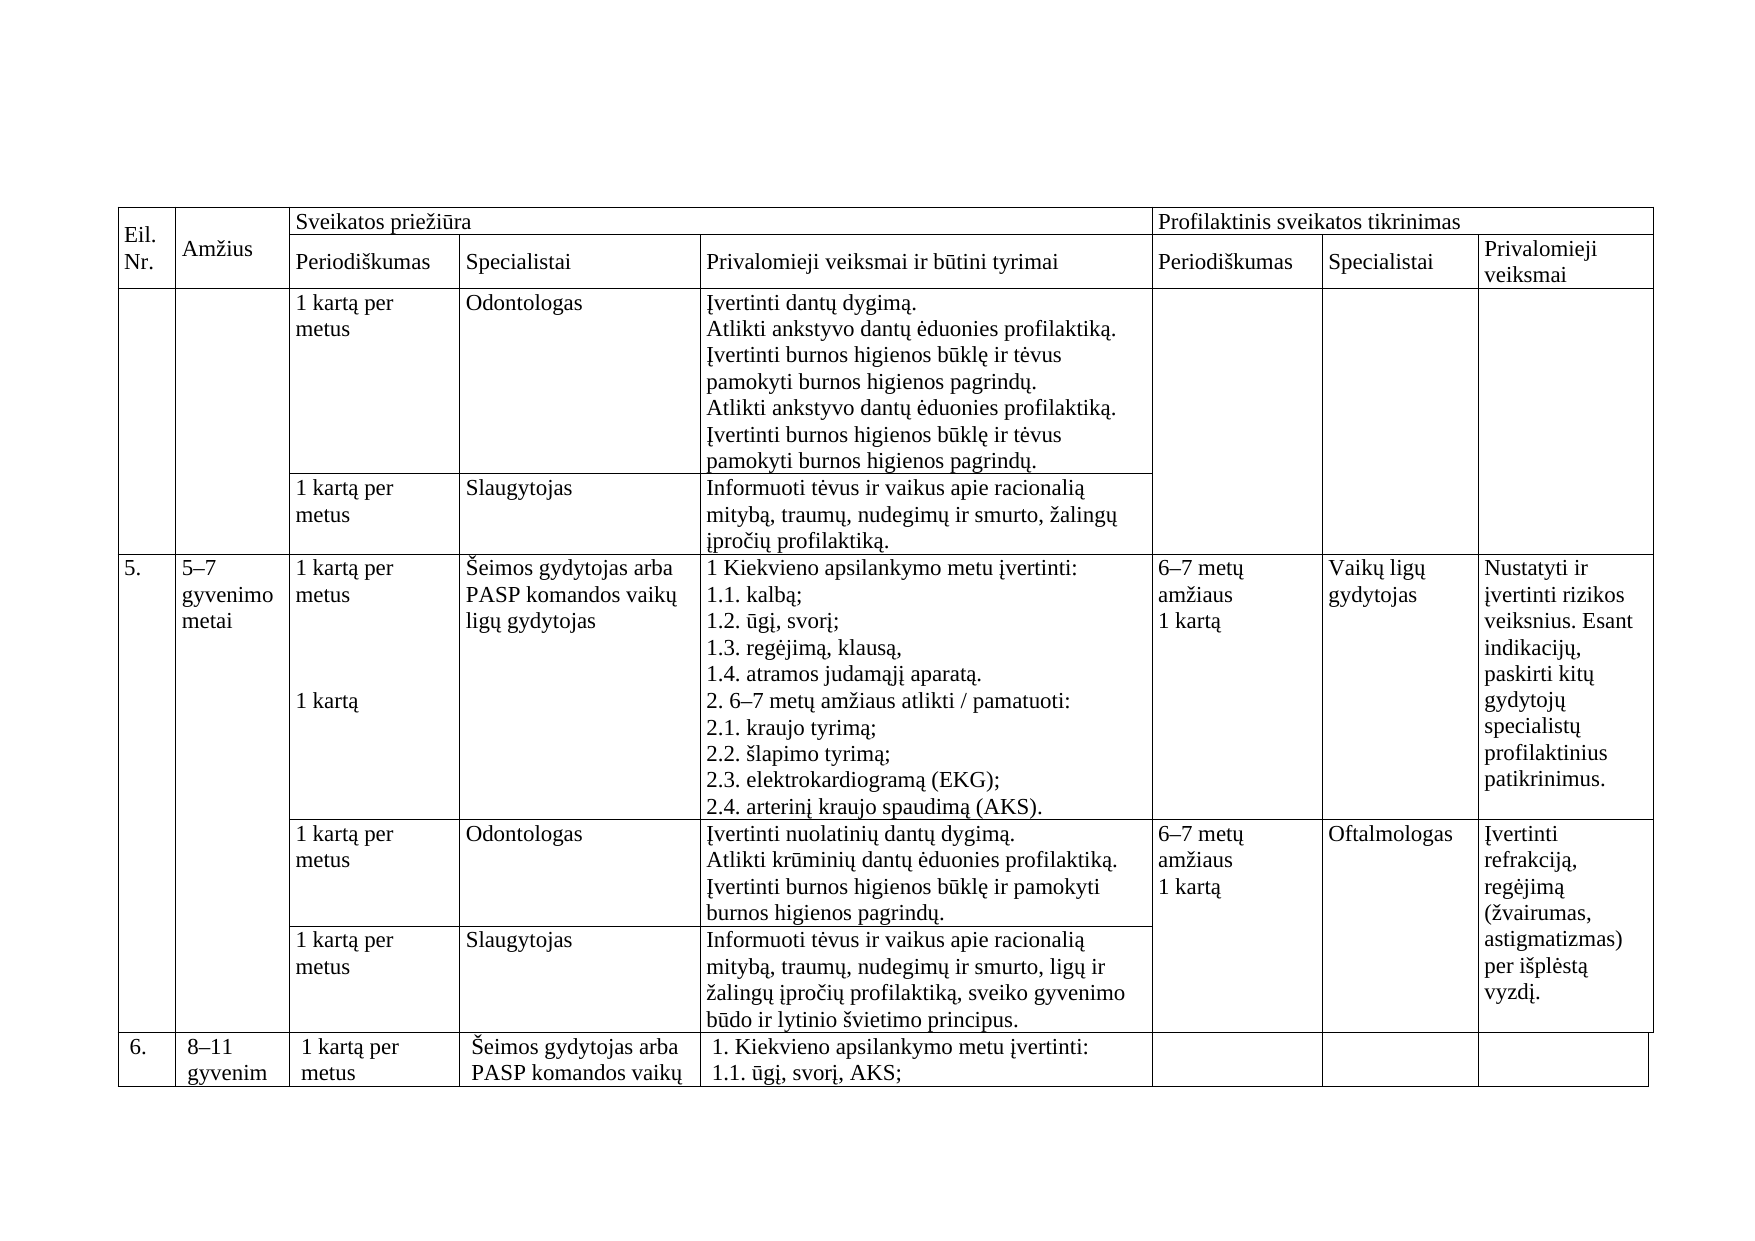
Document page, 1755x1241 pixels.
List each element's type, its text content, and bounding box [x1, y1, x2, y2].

table_cell Privalomieji veiksmai [1479, 235, 1653, 288]
table_cell Odontologas [460, 820, 700, 926]
table_cell [1323, 289, 1478, 553]
table_cell [1479, 1033, 1648, 1086]
table_cell [1649, 1033, 1654, 1086]
table_cell [460, 686, 700, 819]
table_cell Slaugytojas [460, 474, 700, 553]
table_cell [1323, 1033, 1478, 1086]
table_cell [119, 289, 175, 553]
table_cell [176, 289, 289, 553]
table_cell Specialistai [1323, 235, 1478, 288]
table_cell 5–7 gyvenimo metai [176, 555, 289, 819]
table_cell 6. [119, 1033, 175, 1086]
table_cell Informuoti tėvus ir vaikus apie racionalią mitybą, traumų, nudegimų ir smurto, žalingų įpročių profilaktiką. [701, 474, 1152, 553]
table_cell [1479, 289, 1653, 553]
table_cell 1 Kiekvieno apsilankymo metu įvertinti: 1.1. kalbą; 1.2. ūgį, svorį; 1.3. regėjimą, klausą, 1.4. atramos judamąjį aparatą. [701, 555, 1152, 686]
table_cell 6–7 metų amžiaus 1 kartą [1153, 555, 1322, 819]
table_cell [1153, 289, 1322, 553]
table_cell 1 kartą per metus [290, 289, 459, 473]
table_cell Įvertinti refrakciją, regėjimą (žvairumas, astigmatizmas) per išplėstą vyzdį. [1479, 820, 1653, 1032]
table_cell [1153, 1033, 1322, 1086]
table_cell Įvertinti dantų dygimą. Atlikti ankstyvo dantų ėduonies profilaktiką. Įvertinti burnos higienos būklę ir tėvus pamokyti burnos higienos pagrindų. Atlikti ankstyvo dantų ėduonies profilaktiką. Įvertinti burnos higienos būklę ir tėvus pamokyti burnos higienos pagrindų. [701, 289, 1152, 473]
table_cell Informuoti tėvus ir vaikus apie racionalią mitybą, traumų, nudegimų ir smurto, ligų ir žalingų įpročių profilaktiką, sveiko gyvenimo būdo ir lytinio švietimo principus. [701, 927, 1152, 1032]
table_cell 1 kartą [290, 686, 459, 819]
table_cell Odontologas [460, 289, 700, 473]
table_cell 8–11 gyvenim [176, 1033, 289, 1086]
table_cell Periodiškumas [1153, 235, 1322, 288]
table_cell Privalomieji veiksmai ir būtini tyrimai [701, 235, 1152, 288]
table_cell 1 kartą per metus [290, 1033, 459, 1086]
table_cell Periodiškumas [290, 235, 459, 288]
table_cell Vaikų ligų gydytojas [1323, 555, 1478, 819]
table_cell Šeimos gydytojas arba PASP komandos vaikų ligų gydytojas [460, 555, 700, 686]
table_cell 1. Kiekvieno apsilankymo metu įvertinti: 1.1. ūgį, svorį, AKS; [701, 1033, 1152, 1086]
table_cell 1 kartą per metus [290, 927, 459, 1032]
table_cell [176, 819, 289, 1032]
table_cell Šeimos gydytojas arba PASP komandos vaikų [460, 1033, 700, 1086]
table_cell Nustatyti ir įvertinti rizikos veiksnius. Esant indikacijų, paskirti kitų gydytojų specialistų profilaktinius patikrinimus. [1479, 555, 1653, 819]
table_cell 1 kartą per metus [290, 555, 459, 686]
table_header Eil. Nr. [119, 208, 175, 288]
table_cell 5. [119, 555, 175, 819]
table_cell 2. 6–7 metų amžiaus atlikti / pamatuoti: 2.1. kraujo tyrimą; 2.2. šlapimo tyrimą; 2.3. elektrokardiogramą (EKG); 2.4. arterinį kraujo spaudimą (AKS). [701, 686, 1152, 819]
table_cell [119, 819, 175, 1032]
table_header Amžius [176, 208, 289, 288]
table_cell Oftalmologas [1323, 820, 1478, 1032]
table_cell 1 kartą per metus [290, 474, 459, 553]
table_cell Įvertinti nuolatinių dantų dygimą. Atlikti krūminių dantų ėduonies profilaktiką. Įvertinti burnos higienos būklę ir pamokyti burnos higienos pagrindų. [701, 820, 1152, 926]
table_cell Slaugytojas [460, 927, 700, 1032]
table_header Sveikatos priežiūra [290, 208, 1152, 234]
table_header Profilaktinis sveikatos tikrinimas [1153, 208, 1653, 234]
table_cell Specialistai [460, 235, 700, 288]
table_cell 6–7 metų amžiaus 1 kartą [1153, 820, 1322, 1032]
table_cell 1 kartą per metus [290, 820, 459, 926]
